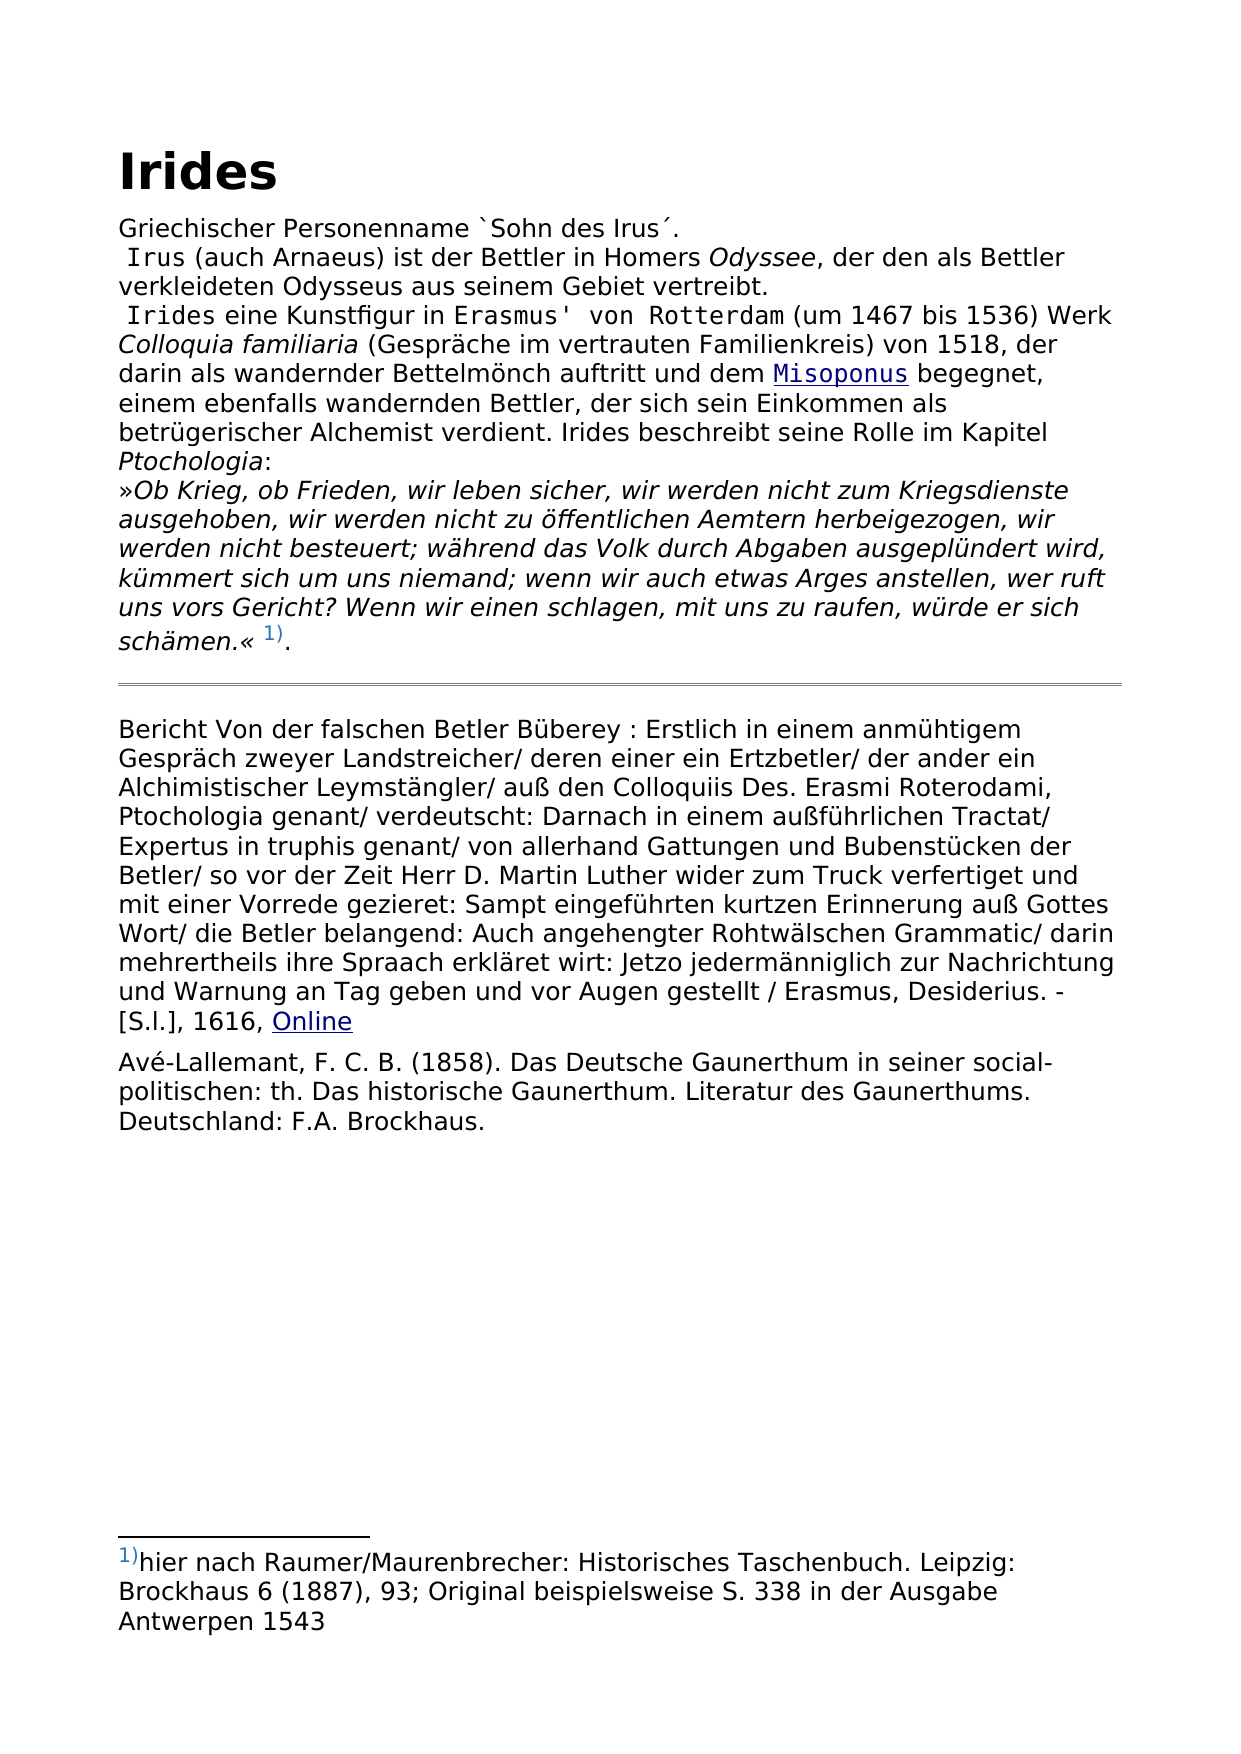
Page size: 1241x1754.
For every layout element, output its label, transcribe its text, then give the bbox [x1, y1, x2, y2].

text Griechischer Personenname `Sohn des Irus´. Irus (auch Arnaeus) ist der Bettler in Homers Odyssee, der den als Bettler verkleideten Odysseus aus seinem Gebiet vertreibt. Irides eine Kunstfigur in Erasmus' von Rotterdam (um 1467 bis 1536) Werk Colloquia familiaria (Gespräche im vertrauten Familienkreis) von 1518, der darin als wandernder Bettelmönch auftritt und dem Misoponus begegnet, einem ebenfalls wandernden Bettler, der sich sein Einkommen als betrügerischer Alchemist verdient. Irides beschreibt seine Rolle im Kapitel Ptochologia: »Ob Krieg, ob Frieden, wir leben sicher, wir werden nicht zum Kriegsdienste ausgehoben, wir werden nicht zu öffentlichen Aemtern herbeigezogen, wir werden nicht besteuert; während das Volk durch Abgaben ausgeplündert wird, kümmert sich um uns niemand; wenn wir auch etwas Arges anstellen, wer ruft uns vors Gericht? Wenn wir einen schlagen, mit uns zu raufen, würde er sich schämen.« . [118, 214, 1122, 656]
text hier nach Raumer/Maurenbrecher: Historisches Taschenbuch. Leipzig: Brockhaus 6 (1887), 93; Original beispielsweise S. 338 in der Ausgabe Antwerpen 1543 [118, 1543, 1122, 1636]
text Bericht Von der falschen Betler Büberey : Erstlich in einem anmühtigem Gespräch zweyer Landstreicher/ deren einer ein Ertzbetler/ der ander ein Alchimistischer Leymstängler/ auß den Colloquiis Des. Erasmi Roterodami, Ptochologia genant/ verdeutscht: Darnach in einem außführlichen Tractat/ Expertus in truphis genant/ von allerhand Gattungen und Bubenstücken der Betler/ so vor der Zeit Herr D. Martin Luther wider zum Truck verfertiget und mit einer Vorrede gezieret: Sampt eingeführten kurtzen Erinnerung auß Gottes Wort/ die Betler belangend: Auch angehengter Rohtwälschen Grammatic/ darin mehrertheils ihre Spraach erkläret wirt: Jetzo jedermänniglich zur Nachrichtung und Warnung an Tag geben und vor Augen gestellt / Erasmus, Desiderius. - [S.l.], 1616, Online [118, 715, 1122, 1036]
subtitle Irides [118, 143, 1122, 201]
text Avé-Lallemant, F. C. B. (1858). Das Deutsche Gaunerthum in seiner social-politischen: th. Das historische Gaunerthum. Literatur des Gaunerthums. Deutschland: F.A. Brockhaus. [118, 1048, 1122, 1136]
